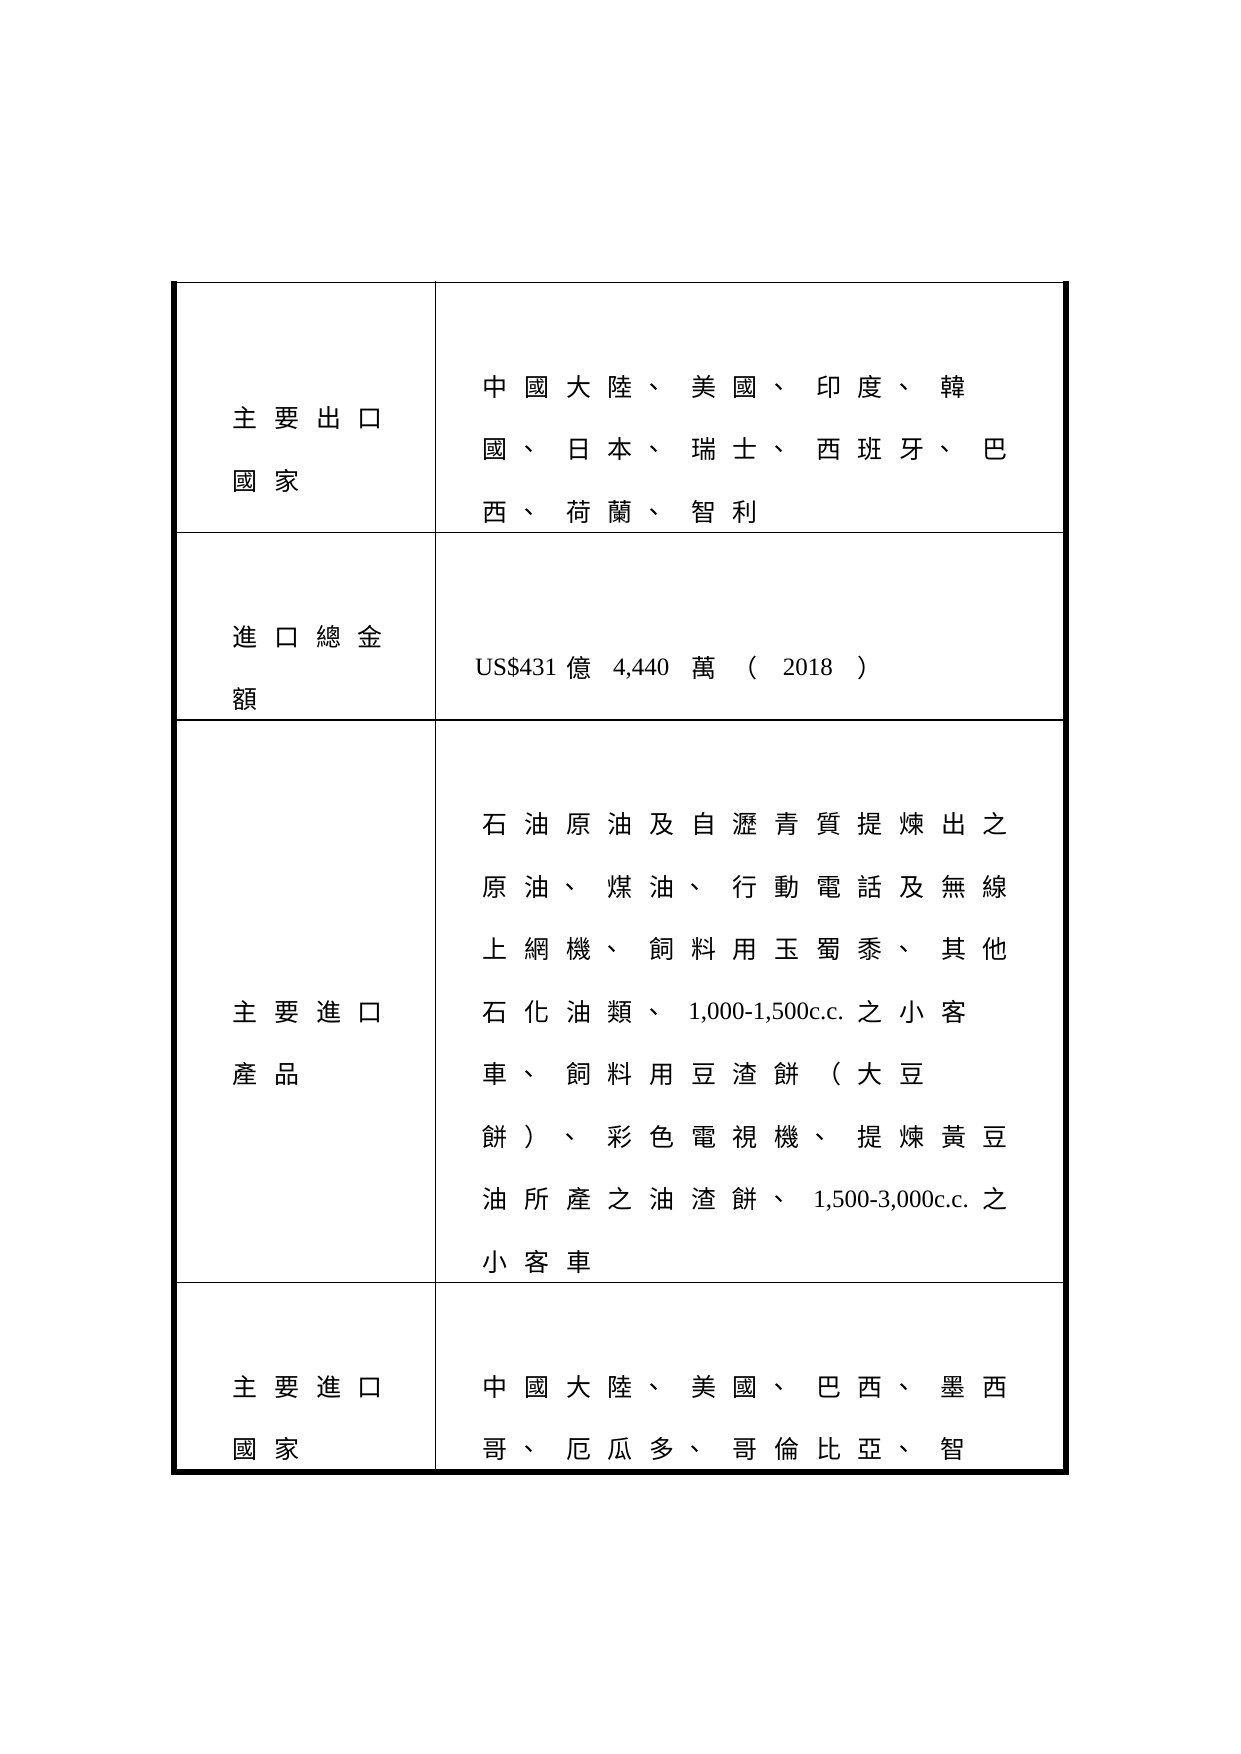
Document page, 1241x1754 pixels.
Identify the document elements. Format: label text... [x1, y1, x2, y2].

table_cell 中國大陸、美國、巴西、墨西哥、厄瓜多、哥倫比亞、智 [436, 1283, 1063, 1469]
table_cell 主要出口國家 [177, 283, 435, 531]
table_cell US$431億4,440萬（2018） [436, 533, 1063, 719]
table_cell 主要進口國家 [177, 1283, 435, 1469]
table_cell 中國大陸、美國、印度、韓國、日本、瑞士、西班牙、巴西、荷蘭、智利 [436, 283, 1063, 531]
table_cell 主要進口產品 [177, 721, 435, 1281]
table_cell 石油原油及自瀝青質提煉出之原油、煤油、行動電話及無線上網機、飼料用玉蜀黍、其他石化油類、1,000-1,500c.c.之小客車、飼料用豆渣餅（大豆餅）、彩色電視機、提煉黃豆油所產之油渣餅、1,500-3,000c.c.之小客車 [436, 721, 1063, 1281]
table_cell 進口總金額 [177, 533, 435, 719]
